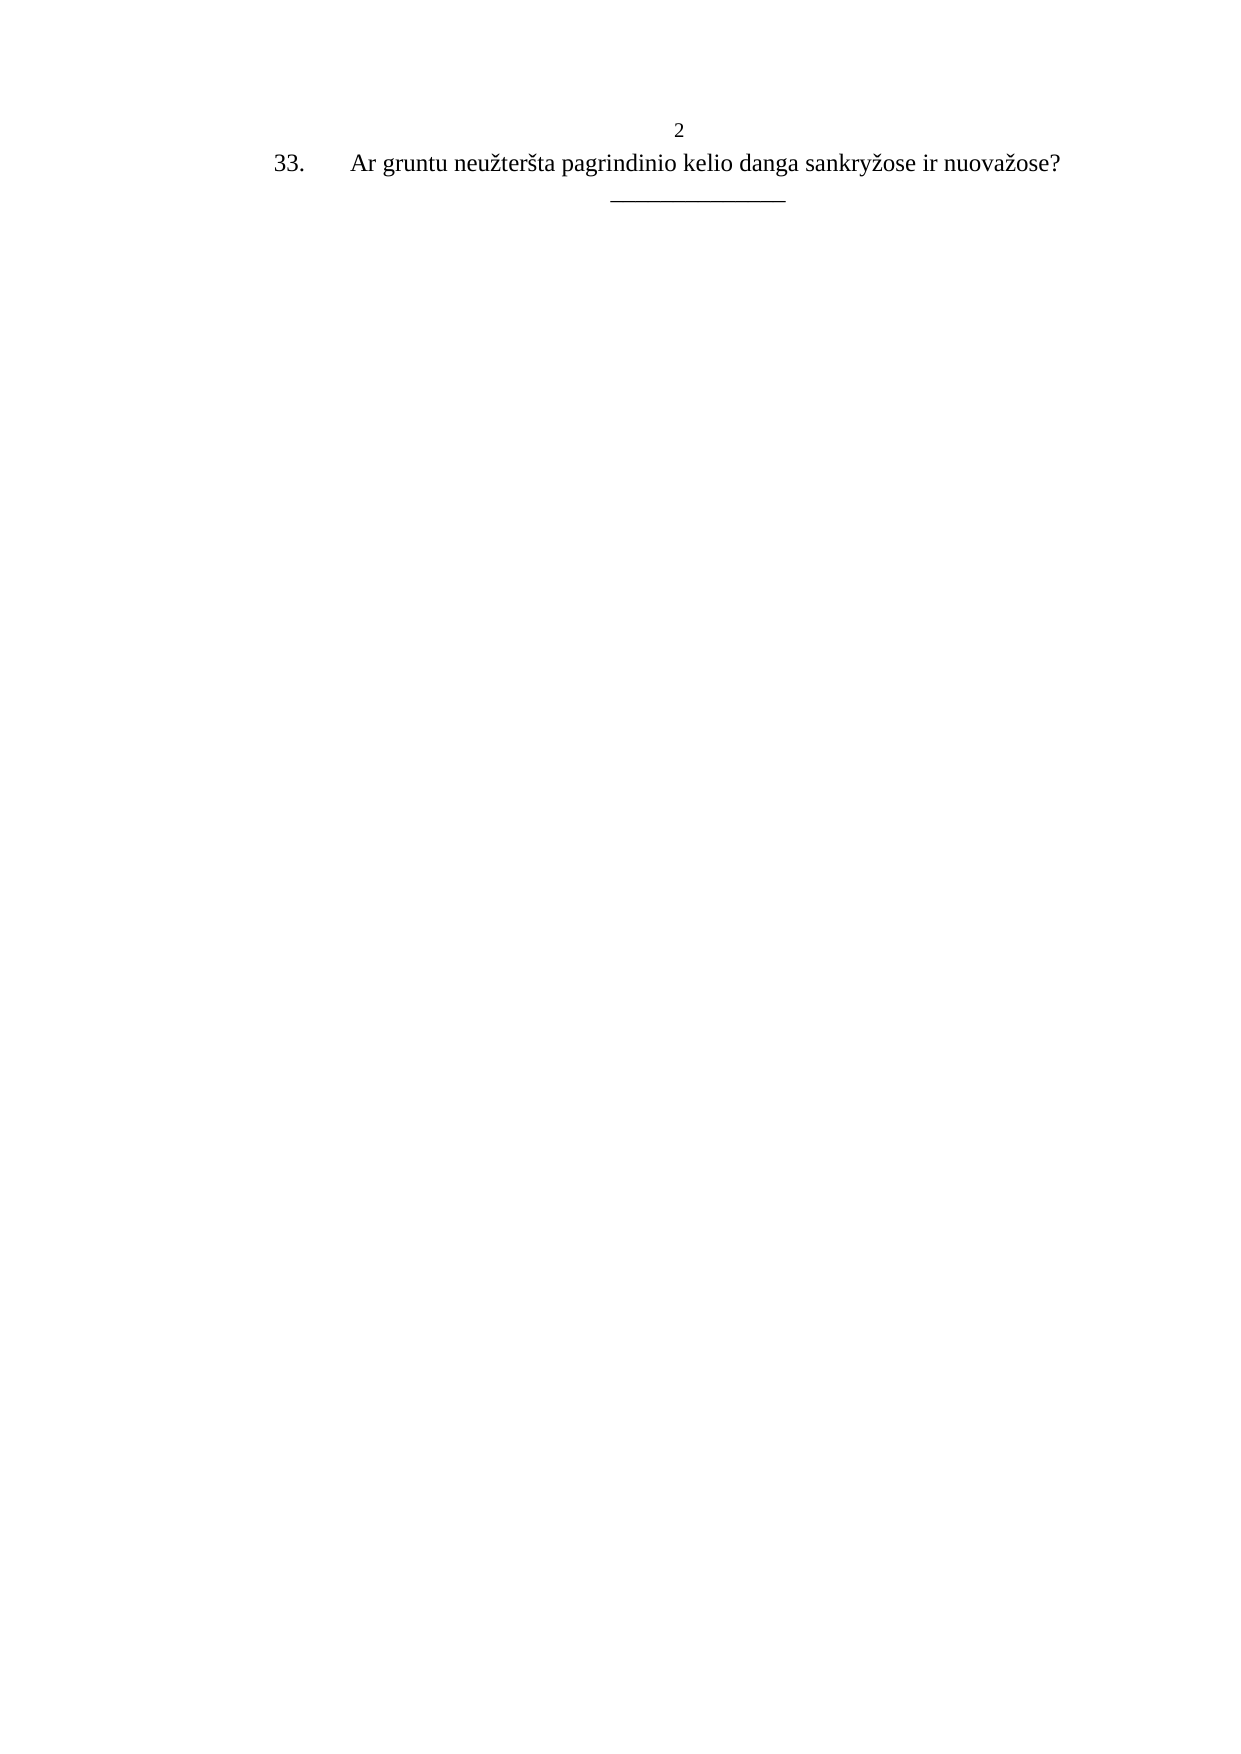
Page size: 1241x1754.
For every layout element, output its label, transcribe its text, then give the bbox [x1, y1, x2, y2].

text 33. Ar gruntu neužteršta pagrindinio kelio danga sankryžose ir nuovažose? [215, 148, 1181, 176]
text ______________ [215, 176, 1181, 205]
